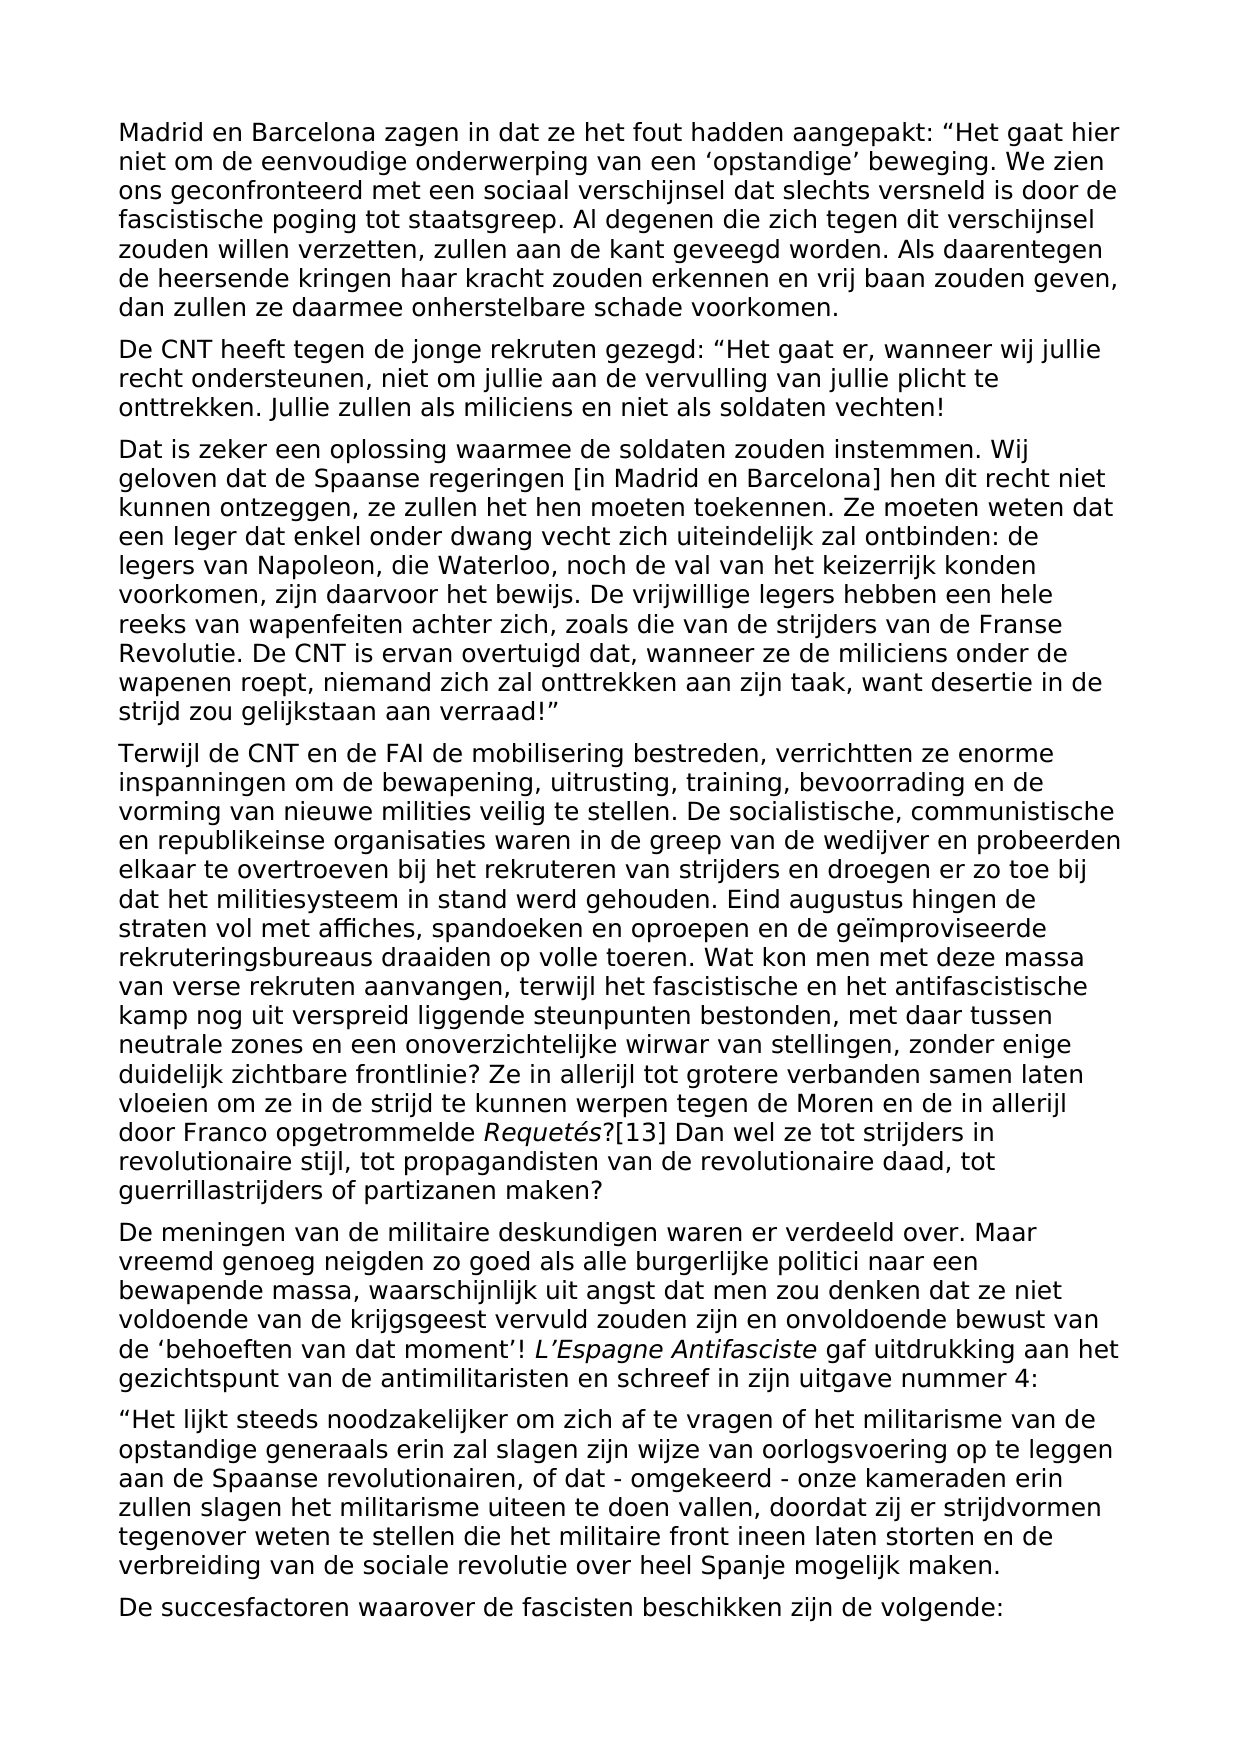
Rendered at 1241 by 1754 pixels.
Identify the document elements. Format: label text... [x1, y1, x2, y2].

text De meningen van de militaire deskundigen waren er verdeeld over. Maar vreemd genoeg neigden zo goed als alle burgerlijke politici naar een bewapende massa, waarschijnlijk uit angst dat men zou denken dat ze niet voldoende van de krijgsgeest vervuld zouden zijn en onvoldoende bewust van de ‘behoeften van dat moment’! L’Espagne Antifasciste gaf uitdrukking aan het gezichtspunt van de antimilitaristen en schreef in zijn uitgave nummer 4: [118, 1218, 1122, 1393]
text De CNT heeft tegen de jonge rekruten gezegd: “Het gaat er, wanneer wij jullie recht ondersteunen, niet om jullie aan de vervulling van jullie plicht te onttrekken. Jullie zullen als miliciens en niet als soldaten vechten! [118, 335, 1122, 422]
text De succesfactoren waarover de fascisten beschikken zijn de volgende: [118, 1593, 1122, 1622]
text “Het lijkt steeds noodzakelijker om zich af te vragen of het militarisme van de opstandige generaals erin zal slagen zijn wijze van oorlogsvoering op te leggen aan de Spaanse revolutionairen, of dat - omgekeerd - onze kameraden erin zullen slagen het militarisme uiteen te doen vallen, doordat zij er strijdvormen tegenover weten te stellen die het militaire front ineen laten storten en de verbreiding van de sociale revolutie over heel Spanje mogelijk maken. [118, 1406, 1122, 1581]
text Dat is zeker een oplossing waarmee de soldaten zouden instemmen. Wij geloven dat de Spaanse regeringen [in Madrid en Barcelona] hen dit recht niet kunnen ontzeggen, ze zullen het hen moeten toekennen. Ze moeten weten dat een leger dat enkel onder dwang vecht zich uiteindelijk zal ontbinden: de legers van Napoleon, die Waterloo, noch de val van het keizerrijk konden voorkomen, zijn daarvoor het bewijs. De vrijwillige legers hebben een hele reeks van wapenfeiten achter zich, zoals die van de strijders van de Franse Revolutie. De CNT is ervan overtuigd dat, wanneer ze de miliciens onder de wapenen roept, niemand zich zal onttrekken aan zijn taak, want desertie in de strijd zou gelijkstaan aan verraad!” [118, 435, 1122, 726]
text Terwijl de CNT en de FAI de mobilisering bestreden, verrichtten ze enorme inspanningen om de bewapening, uitrusting, training, bevoorrading en de vorming van nieuwe milities veilig te stellen. De socialistische, communistische en republikeinse organisaties waren in de greep van de wedijver en probeerden elkaar te overtroeven bij het rekruteren van strijders en droegen er zo toe bij dat het militiesysteem in stand werd gehouden. Eind augustus hingen de straten vol met affiches, spandoeken en oproepen en de geïmproviseerde rekruteringsbureaus draaiden op volle toeren. Wat kon men met deze massa van verse rekruten aanvangen, terwijl het fascistische en het antifascistische kamp nog uit verspreid liggende steunpunten bestonden, met daar tussen neutrale zones en een onoverzichtelijke wirwar van stellingen, zonder enige duidelijk zichtbare frontlinie? Ze in allerijl tot grotere verbanden samen laten vloeien om ze in de strijd te kunnen werpen tegen de Moren en de in allerijl door Franco opgetrommelde Requetés?[13] Dan wel ze tot strijders in revolutionaire stijl, tot propagandisten van de revolutionaire daad, tot guerrillastrijders of partizanen maken? [118, 739, 1122, 1206]
text Madrid en Barcelona zagen in dat ze het fout hadden aangepakt: “Het gaat hier niet om de eenvoudige onderwerping van een ‘opstandige’ beweging. We zien ons geconfronteerd met een sociaal verschijnsel dat slechts versneld is door de fascistische poging tot staatsgreep. Al degenen die zich tegen dit verschijnsel zouden willen verzetten, zullen aan de kant geveegd worden. Als daarentegen de heersende kringen haar kracht zouden erkennen en vrij baan zouden geven, dan zullen ze daarmee onherstelbare schade voorkomen. [118, 118, 1122, 322]
